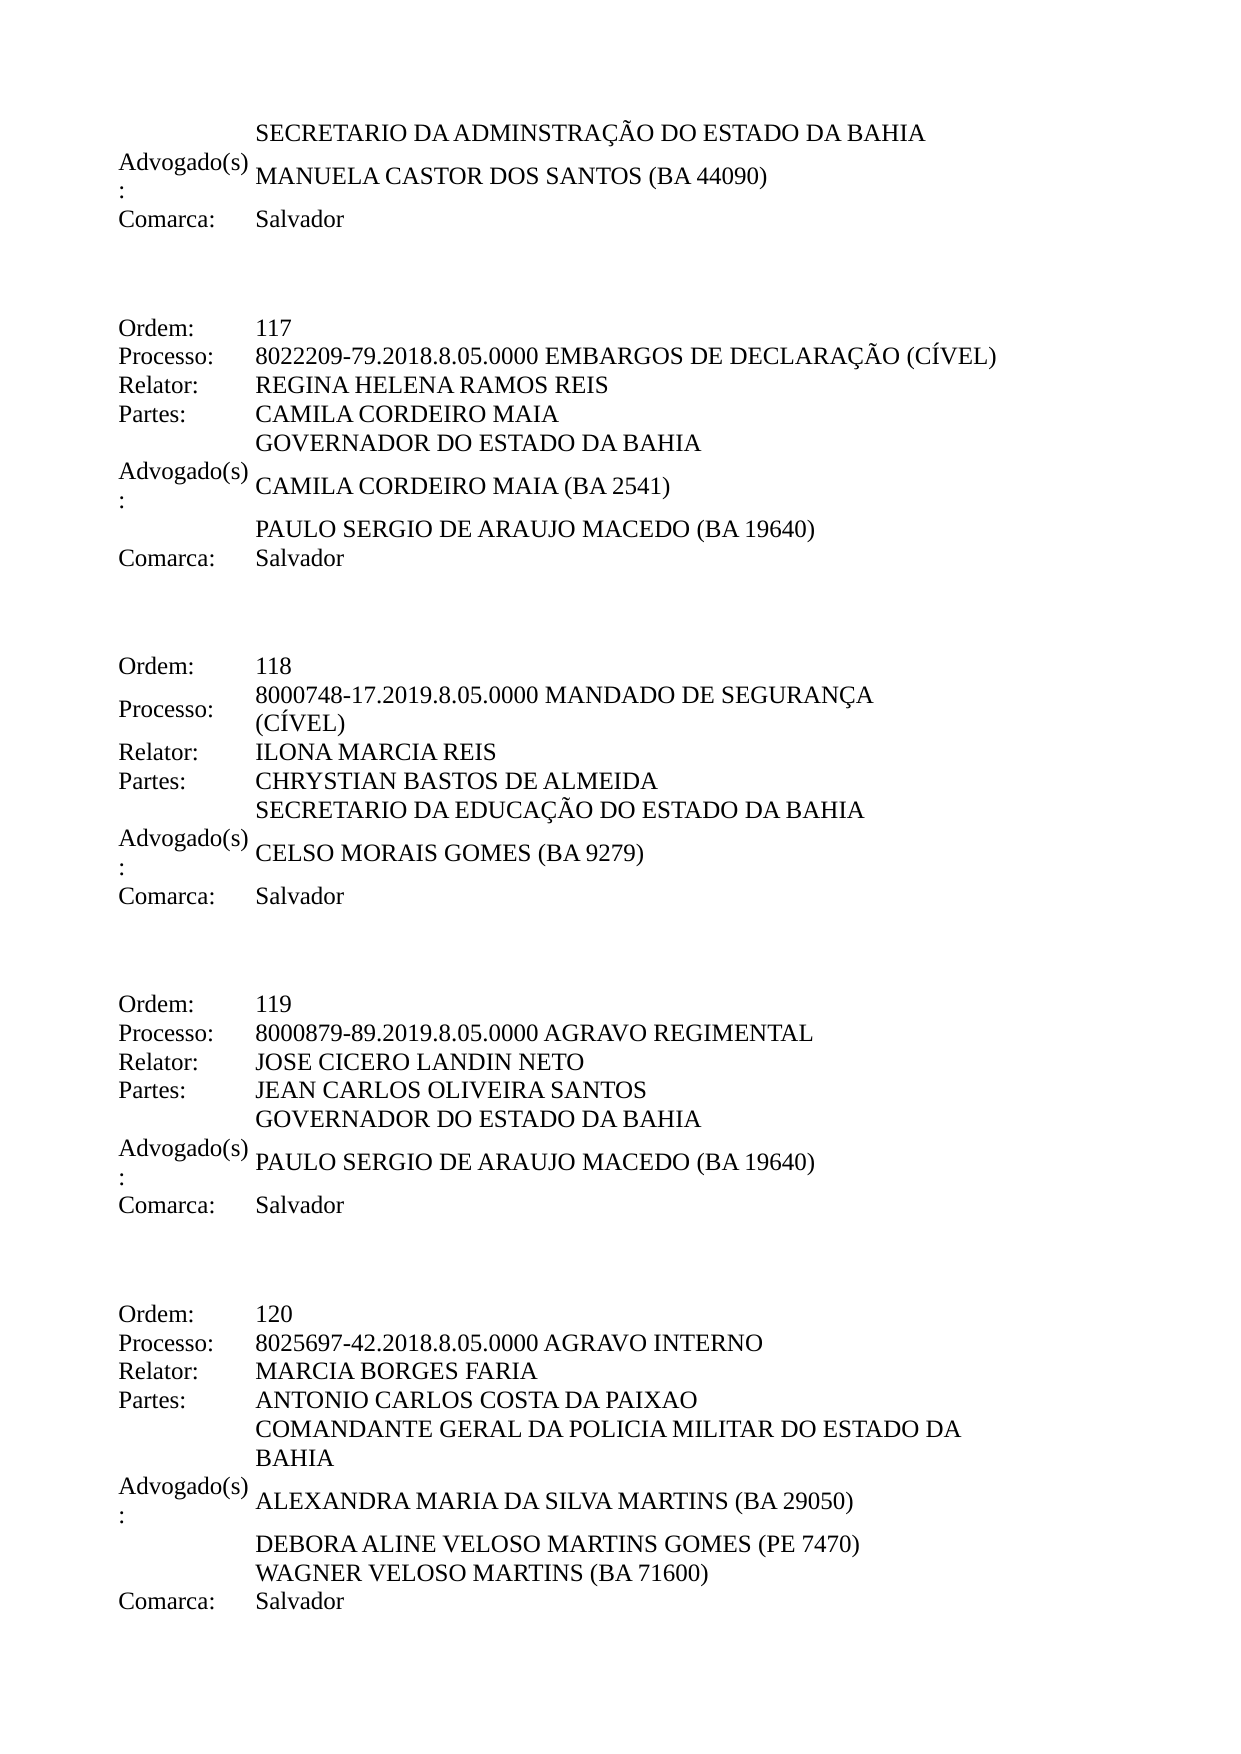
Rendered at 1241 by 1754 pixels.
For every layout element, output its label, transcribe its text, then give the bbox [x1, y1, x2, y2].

table_cell COMANDANTE GERAL DA POLICIA MILITAR DO ESTADO DA BAHIA [255, 1414, 1041, 1471]
table_cell Relator: [118, 1047, 255, 1076]
table_header 118 [255, 651, 969, 680]
table_header Ordem: [118, 651, 255, 680]
table_cell CELSO MORAIS GOMES (BA 9279) [255, 824, 969, 881]
table_cell GOVERNADOR DO ESTADO DA BAHIA [255, 1104, 816, 1133]
table_cell Advogado(s): [118, 824, 255, 881]
table_cell CAMILA CORDEIRO MAIA (BA 2541) [255, 456, 997, 514]
table_cell GOVERNADOR DO ESTADO DA BAHIA [255, 428, 997, 456]
table_cell PAULO SERGIO DE ARAUJO MACEDO (BA 19640) [255, 1133, 816, 1191]
table_header Ordem: [118, 989, 255, 1018]
table_cell JEAN CARLOS OLIVEIRA SANTOS [255, 1076, 816, 1104]
table_cell Salvador [255, 1191, 816, 1219]
table_cell [118, 1104, 255, 1133]
table_cell Comarca: [118, 204, 255, 233]
table_cell Advogado(s): [118, 456, 255, 514]
table_cell CAMILA CORDEIRO MAIA [255, 399, 997, 428]
table_cell Advogado(s): [118, 1471, 255, 1529]
table_cell [118, 1529, 255, 1558]
table_cell 8025697-42.2018.8.05.0000 AGRAVO INTERNO [255, 1328, 1041, 1356]
table_cell Partes: [118, 399, 255, 428]
table_cell [118, 1558, 255, 1586]
table_cell [118, 428, 255, 456]
table_cell 8000879-89.2019.8.05.0000 AGRAVO REGIMENTAL [255, 1018, 816, 1047]
table_cell Partes: [118, 1076, 255, 1104]
table_cell SECRETARIO DA ADMINSTRAÇÃO DO ESTADO DA BAHIA [255, 118, 969, 147]
table_cell ANTONIO CARLOS COSTA DA PAIXAO [255, 1385, 1041, 1414]
table_cell CHRYSTIAN BASTOS DE ALMEIDA [255, 766, 969, 795]
table_cell Processo: [118, 341, 255, 370]
table_cell PAULO SERGIO DE ARAUJO MACEDO (BA 19640) [255, 514, 997, 543]
table_cell ILONA MARCIA REIS [255, 737, 969, 766]
table_header 120 [255, 1299, 1041, 1328]
table_cell REGINA HELENA RAMOS REIS [255, 370, 997, 399]
table_cell SECRETARIO DA EDUCAÇÃO DO ESTADO DA BAHIA [255, 795, 969, 823]
table_cell Comarca: [118, 1191, 255, 1219]
table_cell Comarca: [118, 543, 255, 571]
table_cell Salvador [255, 543, 997, 571]
table_cell Processo: [118, 1328, 255, 1356]
table_cell Relator: [118, 1356, 255, 1385]
table_header Ordem: [118, 313, 255, 341]
table_cell JOSE CICERO LANDIN NETO [255, 1047, 816, 1076]
table_cell [118, 795, 255, 823]
table_cell Relator: [118, 370, 255, 399]
table_cell Processo: [118, 1018, 255, 1047]
table_cell Comarca: [118, 881, 255, 910]
table_cell DEBORA ALINE VELOSO MARTINS GOMES (PE 7470) [255, 1529, 1041, 1558]
table_header Ordem: [118, 1299, 255, 1328]
table_header 117 [255, 313, 997, 341]
table_header 119 [255, 989, 816, 1018]
table_cell [118, 514, 255, 543]
table_cell [118, 118, 255, 147]
table_cell [118, 1414, 255, 1471]
table_cell 8022209-79.2018.8.05.0000 EMBARGOS DE DECLARAÇÃO (CÍVEL) [255, 341, 997, 370]
table_cell Salvador [255, 204, 969, 233]
table_cell Salvador [255, 1586, 1041, 1615]
table_cell Partes: [118, 766, 255, 795]
table_cell MANUELA CASTOR DOS SANTOS (BA 44090) [255, 147, 969, 204]
table_cell WAGNER VELOSO MARTINS (BA 71600) [255, 1558, 1041, 1586]
table_cell Partes: [118, 1385, 255, 1414]
table_cell Salvador [255, 881, 969, 910]
table_cell Relator: [118, 737, 255, 766]
table_cell MARCIA BORGES FARIA [255, 1356, 1041, 1385]
table_cell Processo: [118, 680, 255, 737]
table_cell Advogado(s): [118, 147, 255, 204]
table_cell Comarca: [118, 1586, 255, 1615]
table_cell Advogado(s): [118, 1133, 255, 1191]
table_cell ALEXANDRA MARIA DA SILVA MARTINS (BA 29050) [255, 1471, 1041, 1529]
table_cell 8000748-17.2019.8.05.0000 MANDADO DE SEGURANÇA (CÍVEL) [255, 680, 969, 737]
